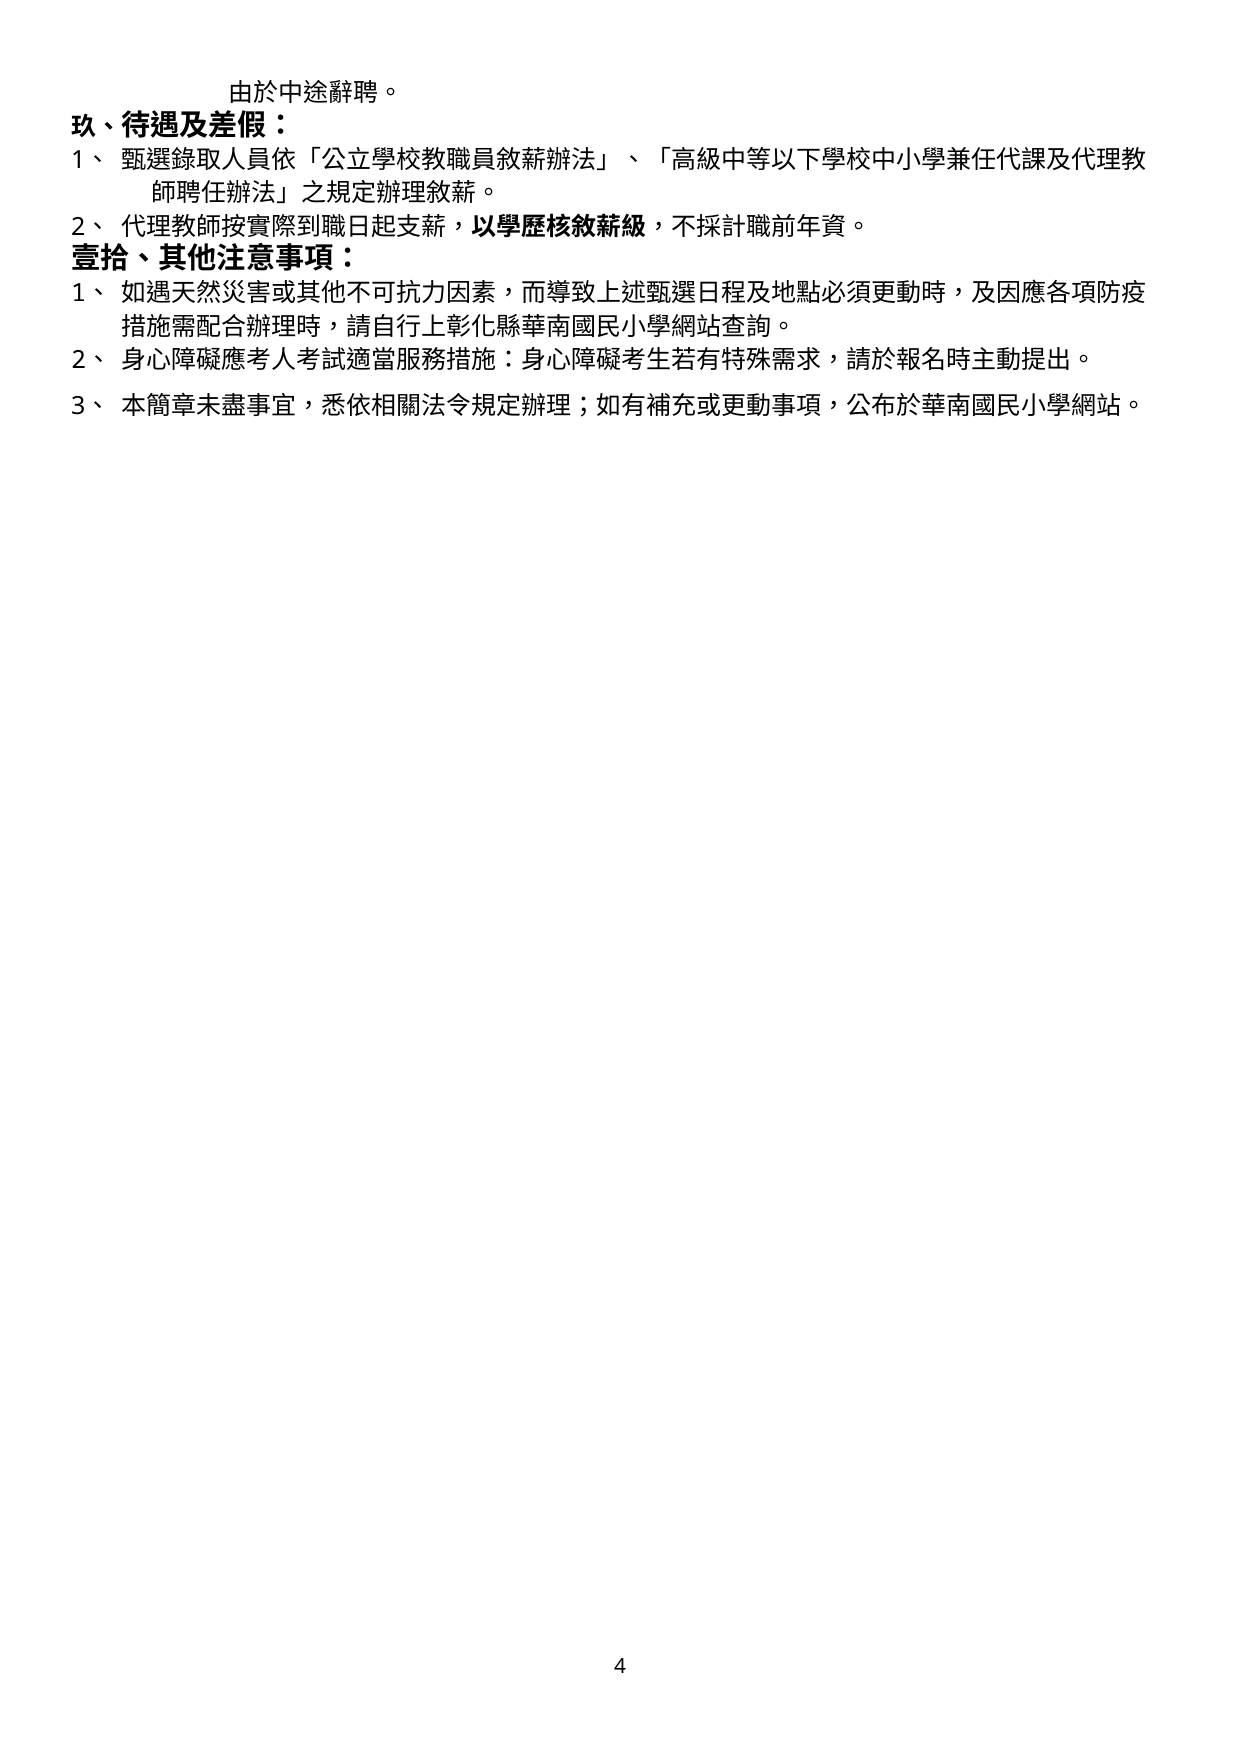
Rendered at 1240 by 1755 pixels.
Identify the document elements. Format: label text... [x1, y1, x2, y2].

text 師聘任辦法」之規定辦理敘薪。 [121, 175, 1169, 208]
list 待遇及差假： [71, 108, 1169, 142]
list 甄選錄取人員依「公立學校教職員敘薪辦法」、「高級中等以下學校中小學兼任代課及代理教 [71, 142, 1169, 175]
list 其他注意事項： [71, 242, 1169, 275]
text 由於中途辭聘。 [183, 75, 1169, 108]
list 代理教師按實際到職日起支薪，以學歷核敘薪級，不採計職前年資。 [71, 208, 1169, 242]
list 如遇天然災害或其他不可抗力因素，而導致上述甄選日程及地點必須更動時，及因應各項防疫措施需配合辦理時，請自行上彰化縣華南國民小學網站查詢。 [71, 275, 1169, 342]
list 本簡章未盡事宜，悉依相關法令規定辦理；如有補充或更動事項，公布於華南國民小學網站。 [71, 387, 1169, 421]
list 身心障礙應考人考試適當服務措施：身心障礙考生若有特殊需求，請於報名時主動提出。 [71, 342, 1169, 375]
